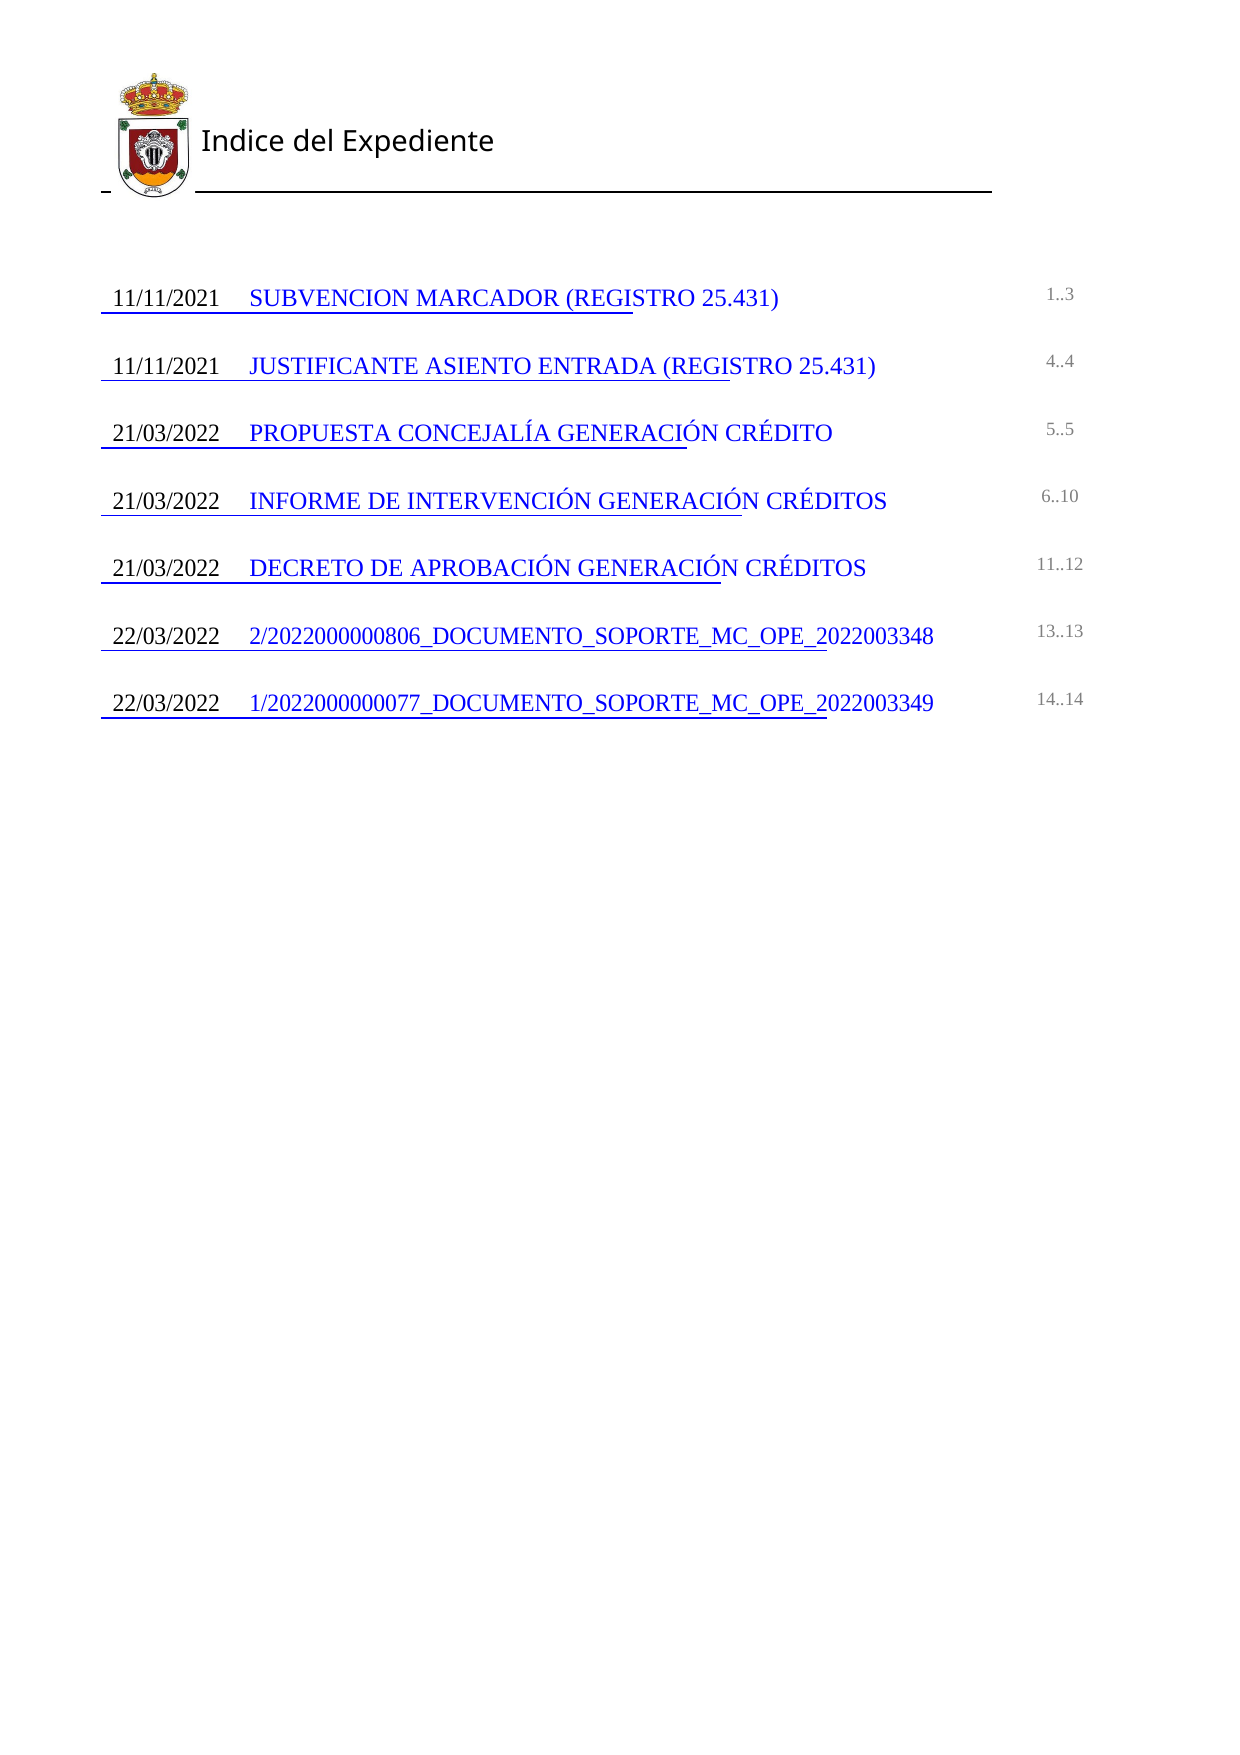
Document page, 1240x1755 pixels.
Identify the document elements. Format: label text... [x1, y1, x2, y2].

text 22/03/2022 2/2022000000806_DOCUMENTO_SOPORTE_MC_OPE_2022003348 13..13 [112, 620, 1135, 650]
text 22/03/2022 1/2022000000077_DOCUMENTO_SOPORTE_MC_OPE_2022003349 14..14 [112, 687, 1135, 717]
text 21/03/2022 INFORME DE INTERVENCIÓN GENERACIÓN CRÉDITOS 6..10 [112, 485, 1135, 515]
text 21/03/2022 PROPUESTA CONCEJALÍA GENERACIÓN CRÉDITO 5..5 [112, 417, 1135, 447]
text 11/11/2021 JUSTIFICANTE ASIENTO ENTRADA (REGISTRO 25.431) 4..4 [112, 350, 1135, 380]
text Indice del Expediente [201, 121, 1135, 160]
text 21/03/2022 DECRETO DE APROBACIÓN GENERACIÓN CRÉDITOS 11..12 [112, 552, 1135, 582]
picture [111, 73, 196, 201]
subtitle 11/11/2021 SUBVENCION MARCADOR (REGISTRO 25.431) 1..3 [112, 282, 1135, 312]
